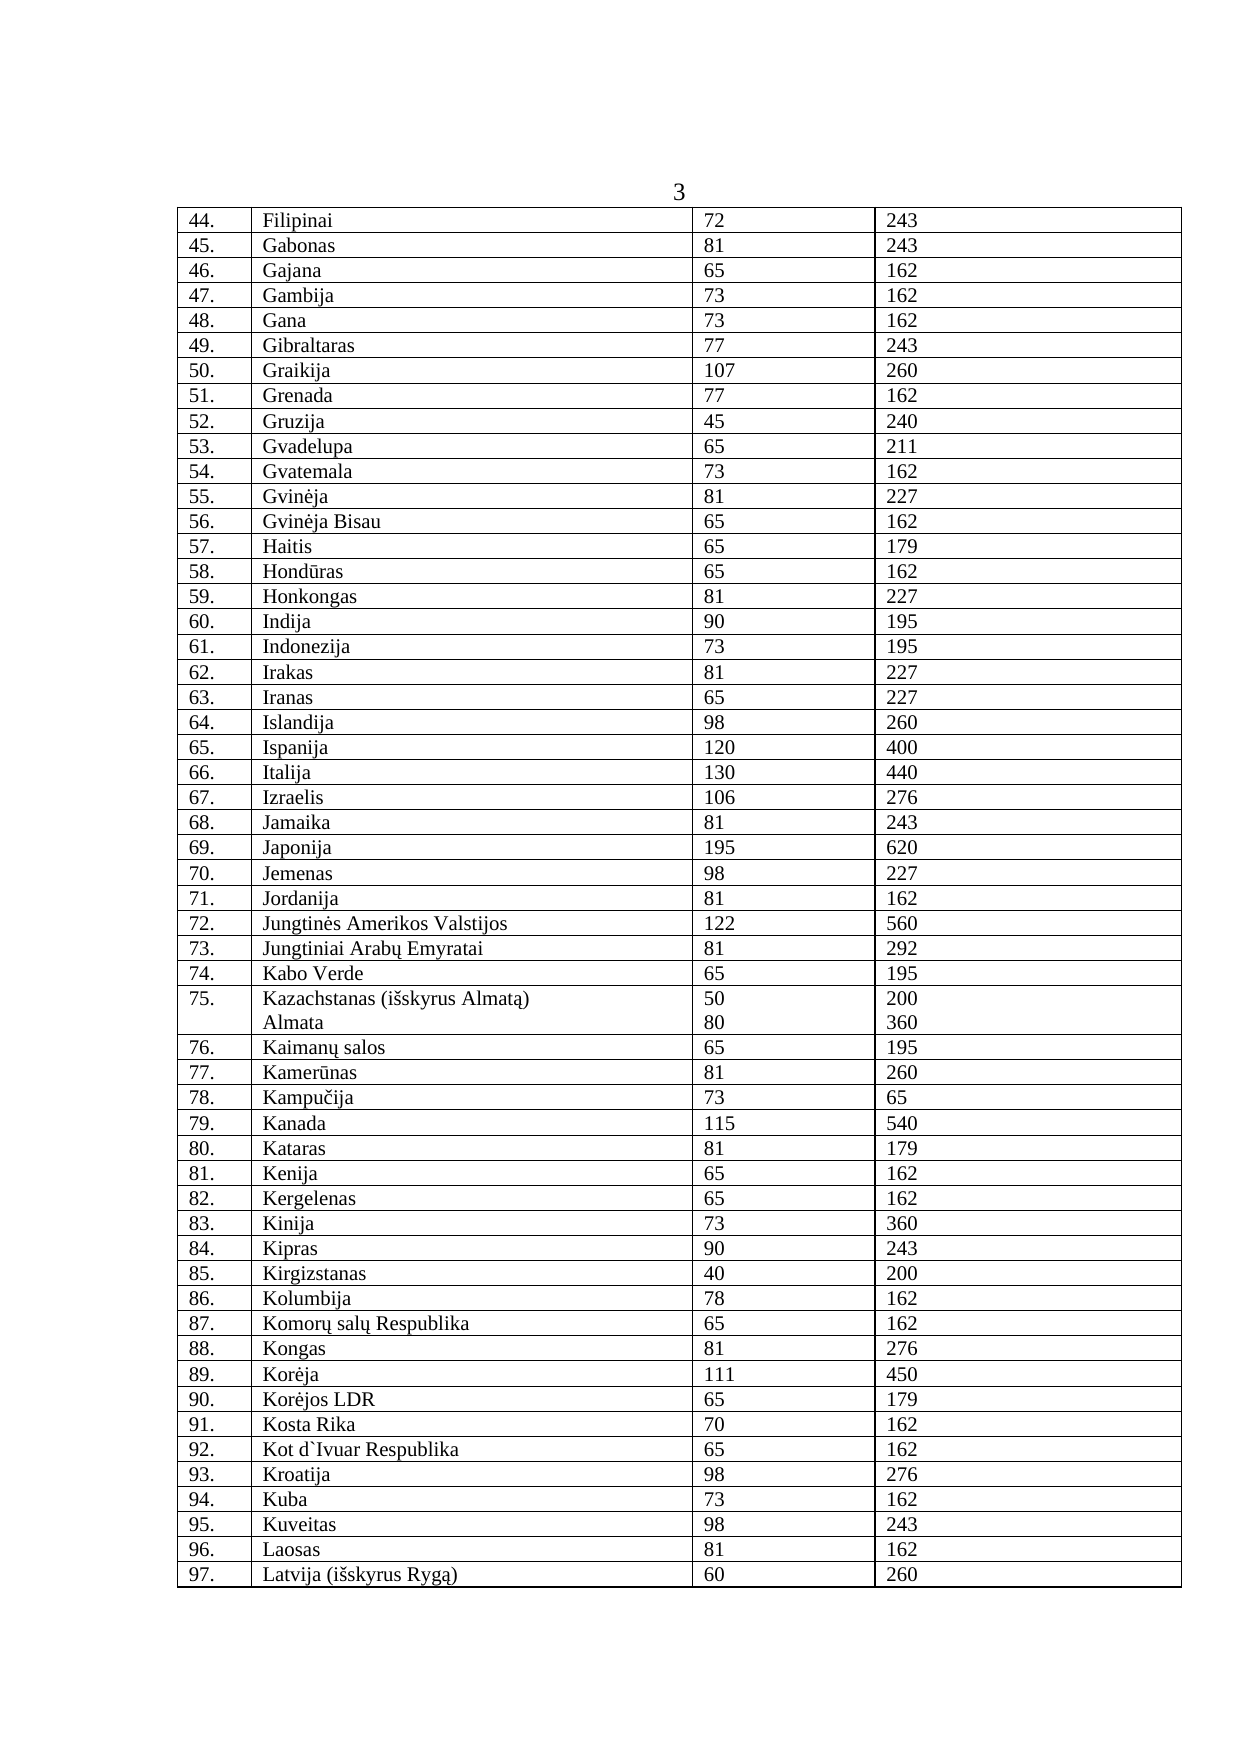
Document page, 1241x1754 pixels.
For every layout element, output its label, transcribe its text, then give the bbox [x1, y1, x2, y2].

table_cell Jemenas [252, 860, 692, 884]
table_cell Ispanija [252, 735, 692, 759]
table_cell 81. [178, 1161, 251, 1185]
table_cell 87. [178, 1311, 251, 1335]
table_cell 77 [693, 384, 874, 407]
table_cell 227 [876, 660, 1181, 684]
table_cell 73 [693, 635, 874, 658]
table_cell 162 [876, 1286, 1181, 1310]
table_cell 400 [876, 735, 1181, 759]
table_cell 122 [693, 911, 874, 935]
table_cell 179 [876, 1136, 1181, 1159]
table_cell 58. [178, 559, 251, 583]
table_cell 68. [178, 810, 251, 834]
table_cell 90 [693, 609, 874, 633]
table_cell Kirgizstanas [252, 1261, 692, 1285]
table_cell 81 [693, 1136, 874, 1159]
table_cell 54. [178, 459, 251, 483]
table_cell 77. [178, 1060, 251, 1084]
table_cell 200 360 [876, 986, 1181, 1034]
table_cell 65 [693, 434, 874, 458]
table_cell 65 [693, 559, 874, 583]
table_cell 195 [876, 609, 1181, 633]
table_cell 440 [876, 760, 1181, 784]
table_cell Italija [252, 760, 692, 784]
table_cell 162 [876, 509, 1181, 533]
table_cell 78 [693, 1286, 874, 1310]
table_cell 81 [693, 233, 874, 257]
table_cell 240 [876, 409, 1181, 433]
table_cell Irakas [252, 660, 692, 684]
table_cell 65 [693, 685, 874, 709]
table_cell Gabonas [252, 233, 692, 257]
table_cell 48. [178, 308, 251, 332]
table_cell 540 [876, 1110, 1181, 1134]
table_cell 98 [693, 710, 874, 734]
table_cell 360 [876, 1211, 1181, 1235]
table_cell 276 [876, 1336, 1181, 1360]
table_cell 120 [693, 735, 874, 759]
table_cell 75. [178, 986, 251, 1034]
table_cell Kolumbija [252, 1286, 692, 1310]
table_cell 80. [178, 1136, 251, 1159]
table_cell 65 [693, 534, 874, 558]
table_cell Komorų salų Respublika [252, 1311, 692, 1335]
table_cell Korėja [252, 1361, 692, 1386]
table_cell 179 [876, 534, 1181, 558]
table_cell 81 [693, 936, 874, 960]
table_cell 81 [693, 810, 874, 834]
table_cell 115 [693, 1110, 874, 1134]
table_cell 73 [693, 1487, 874, 1511]
table_cell Indonezija [252, 635, 692, 658]
table_cell 65 [693, 1186, 874, 1210]
table_cell 84. [178, 1236, 251, 1260]
table_cell 243 [876, 1512, 1181, 1536]
table_cell 260 [876, 1060, 1181, 1084]
table_cell Jamaika [252, 810, 692, 834]
table_cell 70 [693, 1412, 874, 1436]
table_cell Kabo Verde [252, 961, 692, 985]
table_cell 276 [876, 1462, 1181, 1486]
table_cell 93. [178, 1462, 251, 1486]
table_cell 71. [178, 886, 251, 909]
table_cell 79. [178, 1110, 251, 1134]
table_cell 276 [876, 785, 1181, 809]
table_cell 45. [178, 233, 251, 257]
table_cell 162 [876, 886, 1181, 909]
table_cell 65. [178, 735, 251, 759]
table_cell 44. [178, 208, 251, 232]
table_cell 162 [876, 559, 1181, 583]
table_cell 81 [693, 1336, 874, 1360]
table_cell 162 [876, 283, 1181, 307]
table_cell 98 [693, 1462, 874, 1486]
table_cell 94. [178, 1487, 251, 1511]
table_cell 64. [178, 710, 251, 734]
table_cell 243 [876, 233, 1181, 257]
table_cell 130 [693, 760, 874, 784]
table_cell 85. [178, 1261, 251, 1285]
table_cell 65 [693, 1035, 874, 1059]
table_cell 65 [693, 961, 874, 985]
table_cell Kroatija [252, 1462, 692, 1486]
table_cell 65 [693, 1387, 874, 1411]
table_cell Indija [252, 609, 692, 633]
table_cell 40 [693, 1261, 874, 1285]
table_cell Kaimanų salos [252, 1035, 692, 1059]
table_cell 47. [178, 283, 251, 307]
table_cell 61. [178, 635, 251, 658]
table_cell 63. [178, 685, 251, 709]
table_cell 57. [178, 534, 251, 558]
table_cell 81 [693, 1537, 874, 1561]
table_cell Kuba [252, 1487, 692, 1511]
table_cell 72 [693, 208, 874, 232]
table_cell 78. [178, 1085, 251, 1109]
table_cell 62. [178, 660, 251, 684]
table_cell Gvinėja Bisau [252, 509, 692, 533]
table_cell 65 [693, 1311, 874, 1335]
table_cell Kosta Rika [252, 1412, 692, 1436]
table_cell 65 [693, 509, 874, 533]
table_cell Latvija (išskyrus Rygą) [252, 1562, 692, 1586]
table_cell Laosas [252, 1537, 692, 1561]
table_cell 243 [876, 208, 1181, 232]
table_cell 90. [178, 1387, 251, 1411]
table_cell Iranas [252, 685, 692, 709]
table_cell Jungtiniai Arabų Emyratai [252, 936, 692, 960]
table_cell Islandija [252, 710, 692, 734]
table_cell 59. [178, 584, 251, 608]
table_cell 73 [693, 1085, 874, 1109]
table_cell Gambija [252, 283, 692, 307]
table_cell 73 [693, 283, 874, 307]
table_cell 81 [693, 660, 874, 684]
table_cell Kot d`Ivuar Respublika [252, 1437, 692, 1461]
table_cell 45 [693, 409, 874, 433]
table_cell 227 [876, 685, 1181, 709]
table_cell 243 [876, 333, 1181, 357]
table_cell Kampučija [252, 1085, 692, 1109]
table_cell 73. [178, 936, 251, 960]
table_cell Gvatemala [252, 459, 692, 483]
table_cell Gruzija [252, 409, 692, 433]
table_cell 46. [178, 258, 251, 282]
table_cell 76. [178, 1035, 251, 1059]
table_cell 73 [693, 308, 874, 332]
table_cell 55. [178, 484, 251, 508]
table_cell 51. [178, 384, 251, 407]
table_cell 162 [876, 258, 1181, 282]
table_cell 227 [876, 860, 1181, 884]
table_cell 81 [693, 484, 874, 508]
table_cell 162 [876, 1311, 1181, 1335]
table_cell Korėjos LDR [252, 1387, 692, 1411]
table_cell 50 80 [693, 986, 874, 1034]
table_cell 50. [178, 358, 251, 382]
table_cell 107 [693, 358, 874, 382]
table_cell 260 [876, 1562, 1181, 1586]
table_cell 179 [876, 1387, 1181, 1411]
table_cell 49. [178, 333, 251, 357]
table_cell 620 [876, 835, 1181, 859]
table_cell Gvadelupa [252, 434, 692, 458]
table_cell 195 [693, 835, 874, 859]
table_cell 56. [178, 509, 251, 533]
table_cell 195 [876, 1035, 1181, 1059]
table_cell Kanada [252, 1110, 692, 1134]
table_cell 162 [876, 1537, 1181, 1561]
table_cell Gvinėja [252, 484, 692, 508]
table_cell Filipinai [252, 208, 692, 232]
table_cell 73 [693, 459, 874, 483]
table_cell Kamerūnas [252, 1060, 692, 1084]
table_cell Grenada [252, 384, 692, 407]
table_cell 162 [876, 1437, 1181, 1461]
table_cell 89. [178, 1361, 251, 1386]
table_cell 98 [693, 860, 874, 884]
table_cell 97. [178, 1562, 251, 1586]
table_cell 81 [693, 886, 874, 909]
table_cell 260 [876, 710, 1181, 734]
table_cell 200 [876, 1261, 1181, 1285]
table_cell 65 [693, 1437, 874, 1461]
table_cell 77 [693, 333, 874, 357]
table_cell 292 [876, 936, 1181, 960]
table_cell 66. [178, 760, 251, 784]
table_cell 195 [876, 961, 1181, 985]
table_cell 560 [876, 911, 1181, 935]
table_cell Gibraltaras [252, 333, 692, 357]
table_cell 67. [178, 785, 251, 809]
table_cell Haitis [252, 534, 692, 558]
table_cell 60. [178, 609, 251, 633]
table_cell 83. [178, 1211, 251, 1235]
table_cell 82. [178, 1186, 251, 1210]
table_cell 162 [876, 384, 1181, 407]
table_cell Kuveitas [252, 1512, 692, 1536]
table_cell 92. [178, 1437, 251, 1461]
table_cell Jordanija [252, 886, 692, 909]
table_cell 106 [693, 785, 874, 809]
table_cell 73 [693, 1211, 874, 1235]
table_cell 60 [693, 1562, 874, 1586]
table_cell 260 [876, 358, 1181, 382]
table_cell 243 [876, 810, 1181, 834]
table_cell 52. [178, 409, 251, 433]
table_cell 70. [178, 860, 251, 884]
table_cell 227 [876, 584, 1181, 608]
table_cell 81 [693, 584, 874, 608]
table_cell 162 [876, 459, 1181, 483]
table_cell 111 [693, 1361, 874, 1386]
table_cell Gajana [252, 258, 692, 282]
table_cell 162 [876, 308, 1181, 332]
table_cell 162 [876, 1412, 1181, 1436]
table_cell Gana [252, 308, 692, 332]
table_cell 81 [693, 1060, 874, 1084]
table_cell Honkongas [252, 584, 692, 608]
table_cell 65 [693, 1161, 874, 1185]
table_cell 211 [876, 434, 1181, 458]
table_cell 162 [876, 1186, 1181, 1210]
table_cell 53. [178, 434, 251, 458]
table_cell Jungtinės Amerikos Valstijos [252, 911, 692, 935]
table_cell 96. [178, 1537, 251, 1561]
table_cell Kenija [252, 1161, 692, 1185]
table_cell 243 [876, 1236, 1181, 1260]
table_cell Kazachstanas (išskyrus Almatą) Almata [252, 986, 692, 1034]
table_cell 91. [178, 1412, 251, 1436]
table_cell Izraelis [252, 785, 692, 809]
table_cell Kinija [252, 1211, 692, 1235]
table_cell 74. [178, 961, 251, 985]
table_cell 86. [178, 1286, 251, 1310]
table_cell Japonija [252, 835, 692, 859]
table_cell Graikija [252, 358, 692, 382]
table_cell 65 [693, 258, 874, 282]
table_cell 450 [876, 1361, 1181, 1386]
table_cell 72. [178, 911, 251, 935]
table_cell Kipras [252, 1236, 692, 1260]
table_cell 88. [178, 1336, 251, 1360]
table_cell 162 [876, 1487, 1181, 1511]
table_cell 95. [178, 1512, 251, 1536]
table_cell 69. [178, 835, 251, 859]
table_cell 98 [693, 1512, 874, 1536]
table_cell 227 [876, 484, 1181, 508]
table_cell 195 [876, 635, 1181, 658]
table_cell 162 [876, 1161, 1181, 1185]
table_cell Hondūras [252, 559, 692, 583]
table_cell 65 [876, 1085, 1181, 1109]
table_cell Kergelenas [252, 1186, 692, 1210]
table_cell Kataras [252, 1136, 692, 1159]
table_cell 90 [693, 1236, 874, 1260]
table_cell Kongas [252, 1336, 692, 1360]
